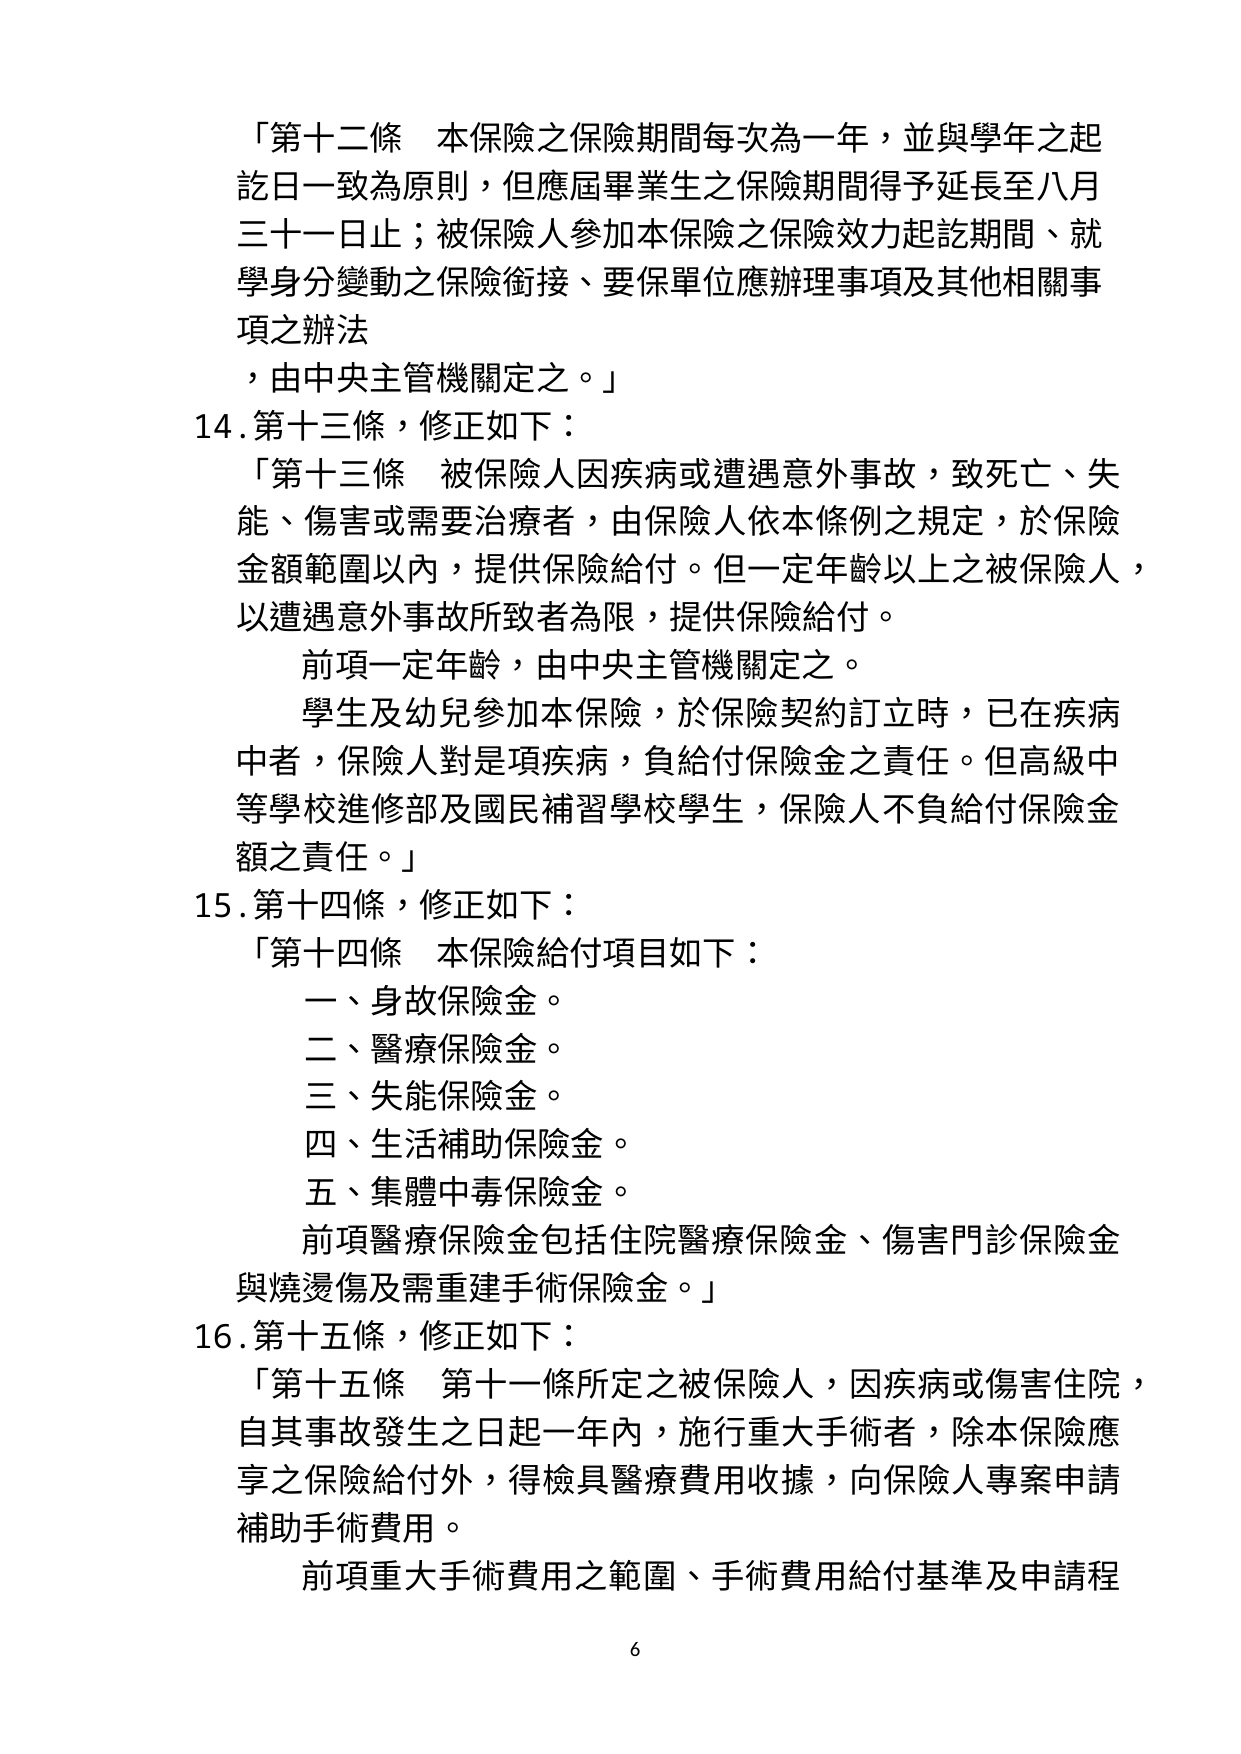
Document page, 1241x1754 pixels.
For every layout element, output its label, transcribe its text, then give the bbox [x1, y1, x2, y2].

list 第十四條，修正如下： [193, 879, 1122, 927]
list 第十五條，修正如下： [193, 1310, 1122, 1358]
text 前項一定年齡，由中央主管機關定之。 [235, 639, 1122, 687]
text 二、醫療保險金。 [147, 1023, 1122, 1071]
text 前項醫療保險金包括住院醫療保險金、傷害門診保險金與燒燙傷及需重建手術保險金。」 [235, 1214, 1122, 1310]
text 學生及幼兒參加本保險，於保險契約訂立時，已在疾病中者，保險人對是項疾病，負給付保險金之責任。但高級中等學校進修部及國民補習學校學生，保險人不負給付保險金額之責任。」 [235, 687, 1122, 879]
text ，由中央主管機關定之。」 [236, 352, 1122, 400]
text 五、集體中毒保險金。 [147, 1166, 1122, 1214]
list 第十三條，修正如下： [193, 400, 1122, 448]
text 一、身故保險金。 [147, 975, 1122, 1023]
text 「第十四條 本保險給付項目如下： [236, 927, 1122, 975]
text 三、失能保險金。 [147, 1071, 1122, 1118]
text 「第十二條 本保險之保險期間每次為一年，並與學年之起訖日一致為原則，但應屆畢業生之保險期間得予延長至八月三十一日止；被保險人參加本保險之保險效力起訖期間、就學身分變動之保險銜接、要保單位應辦理事項及其他相關事項之辦法 [236, 112, 1122, 352]
text 「第十五條 第十一條所定之被保險人，因疾病或傷害住院，自其事故發生之日起一年內，施行重大手術者，除本保險應享之保險給付外，得檢具醫療費用收據，向保險人專案申請補助手術費用。 [236, 1358, 1122, 1550]
text 前項重大手術費用之範圍、手術費用給付基準及申請程 [235, 1550, 1122, 1598]
text 「第十三條 被保險人因疾病或遭遇意外事故，致死亡、失能、傷害或需要治療者，由保險人依本條例之規定，於保險金額範圍以內，提供保險給付。但一定年齡以上之被保險人，以遭遇意外事故所致者為限，提供保險給付。 [236, 448, 1122, 639]
text 四、生活補助保險金。 [147, 1118, 1122, 1166]
